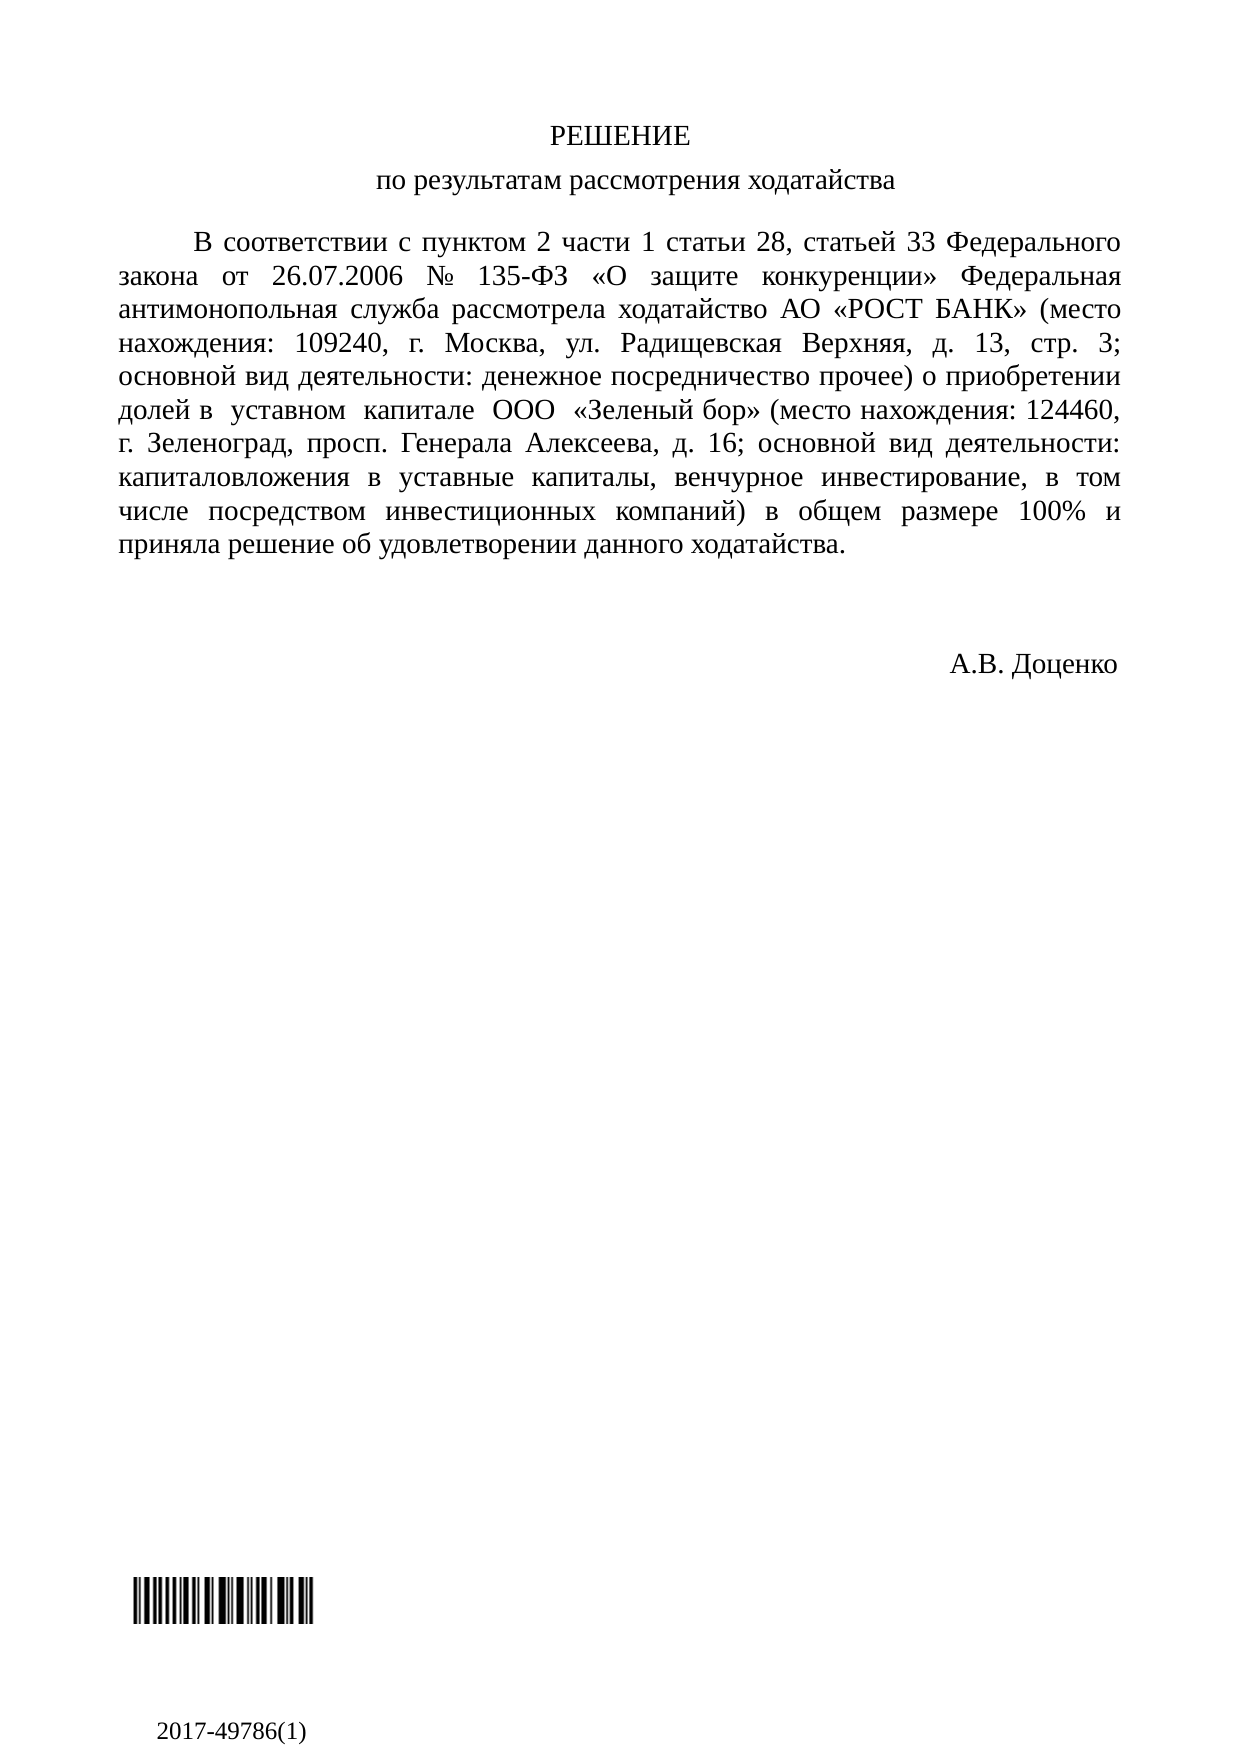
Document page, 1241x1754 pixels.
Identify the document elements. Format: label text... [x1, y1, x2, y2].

text РЕШЕНИЕ [118, 118, 1122, 152]
text В соответствии с пунктом 2 части 1 статьи 28, статьей 33 Федерального закона от 26.07.2006 № 135-ФЗ «О защите конкуренции» Федеральная антимонопольная служба рассмотрела ходатайство АО «РОСТ БАНК» (место нахождения: 109240, г. Москва, ул. Радищевская Верхняя, д. 13, стр. 3; основной вид деятельности: денежное посредничество прочее) о приобретении долей в уставном капитале ООО «Зеленый бор» (место нахождения: 124460, г. Зеленоград, просп. Генерала Алексеева, д. 16; основной вид деятельности: капиталовложения в уставные капиталы, венчурное инвестирование, в том числе посредством инвестиционных компаний) в общем размере 100% и приняла решение об удовлетворении данного ходатайства. [118, 224, 1122, 560]
picture [118, 1577, 331, 1624]
text А.В. Доценко [118, 646, 1122, 679]
text по результатам рассмотрения ходатайства [149, 162, 1122, 196]
